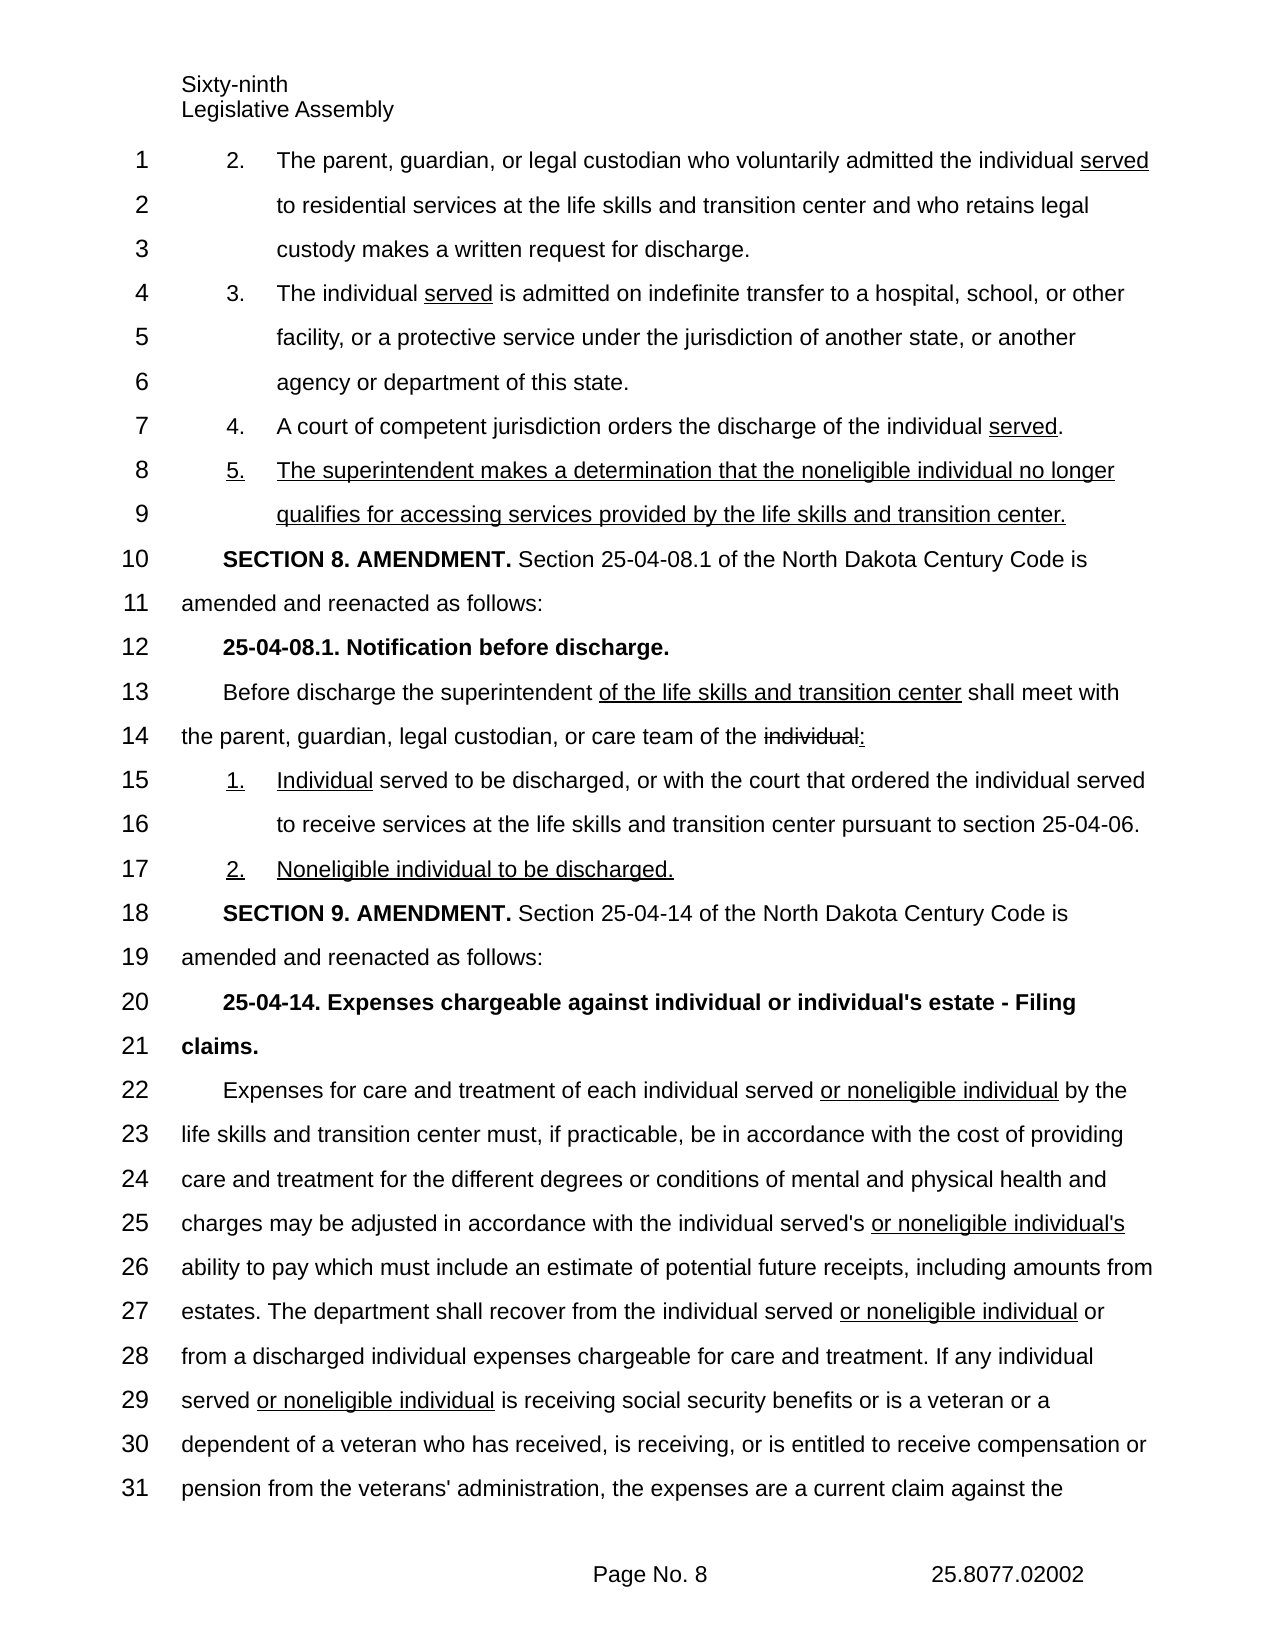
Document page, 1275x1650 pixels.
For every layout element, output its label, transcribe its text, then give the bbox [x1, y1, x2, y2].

text 1. Individual served to be discharged, or with the court that ordered the individual served to receive services at the life skills and transition center pursuant to section 25‑04‑06. [181, 753, 1154, 842]
subtitle 25‑04‑08.1. Notification before discharge. [181, 620, 1154, 664]
text SECTION 8. AMENDMENT. Section 25‑04‑08.1 of the North Dakota Century Code is amended and reenacted as follows: [181, 532, 1154, 620]
text 5. The superintendent makes a determination that the noneligible individual no longer qualifies for accessing services provided by the life skills and transition center. [181, 443, 1154, 532]
text SECTION 9. AMENDMENT. Section 25‑04‑14 of the North Dakota Century Code is amended and reenacted as follows: [181, 886, 1154, 974]
text Before discharge the superintendent of the life skills and transition center shall meet with the parent, guardian, legal custodian, or care team of the individual: [181, 664, 1154, 753]
text 2. Noneligible individual to be discharged. [181, 842, 1154, 886]
text 2. The parent, guardian, or legal custodian who voluntarily admitted the individual served to residential services at the life skills and transition center and who retains legal custody makes a written request for discharge. [181, 133, 1154, 266]
subtitle 25‑04‑14. Expenses chargeable against individual or individual's estate ‑ Filing claims. [181, 974, 1154, 1063]
text Expenses for care and treatment of each individual served or noneligible individual by the life skills and transition center must, if practicable, be in accordance with the cost of providing care and treatment for the different degrees or conditions of mental and physical health and charges may be adjusted in accordance with the individual served's or noneligible individual's ability to pay which must include an estimate of potential future receipts, including amounts from estates. The department shall recover from the individual served or noneligible individual or from a discharged individual expenses chargeable for care and treatment. If any individual served or noneligible individual is receiving social security benefits or is a veteran or a dependent of a veteran who has received, is receiving, or is entitled to receive compensation or pension from the veterans' administration, the expenses are a current claim against the [181, 1063, 1154, 1506]
text 3. The individual served is admitted on indefinite transfer to a hospital, school, or other facility, or a protective service under the jurisdiction of another state, or another agency or department of this state. [181, 266, 1154, 399]
text 4. A court of competent jurisdiction orders the discharge of the individual served. [181, 399, 1154, 443]
